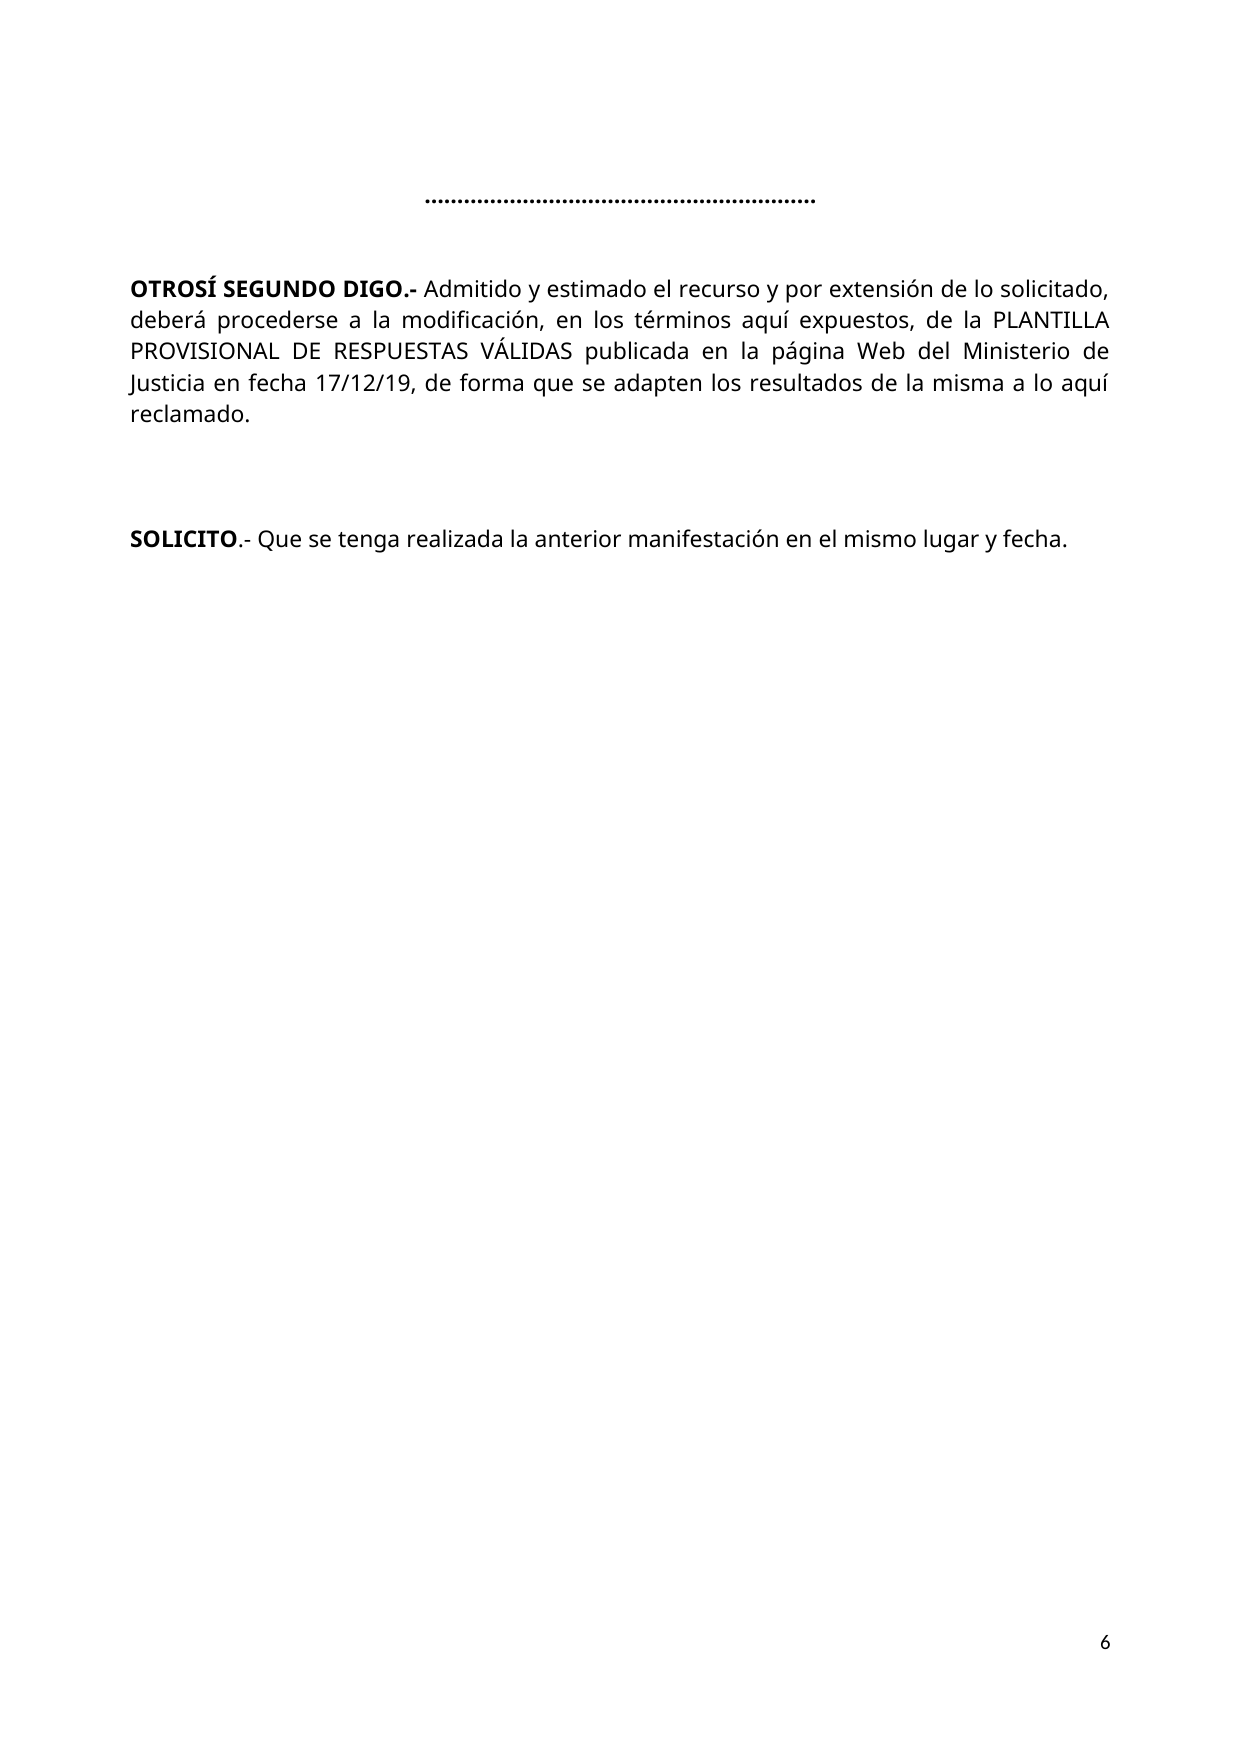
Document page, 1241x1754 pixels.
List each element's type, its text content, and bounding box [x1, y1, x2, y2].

text …………………………………………………… [130, 179, 1110, 210]
text OTROSÍ SEGUNDO DIGO.- Admitido y estimado el recurso y por extensión de lo solicitado, deberá procederse a la modificación, en los términos aquí expuestos, de la PLANTILLA PROVISIONAL DE RESPUESTAS VÁLIDAS publicada en la página Web del Ministerio de Justicia en fecha 17/12/19, de forma que se adapten los resultados de la misma a lo aquí reclamado. [130, 273, 1110, 429]
text SOLICITO.- Que se tenga realizada la anterior manifestación en el mismo lugar y fecha. [130, 523, 1110, 554]
